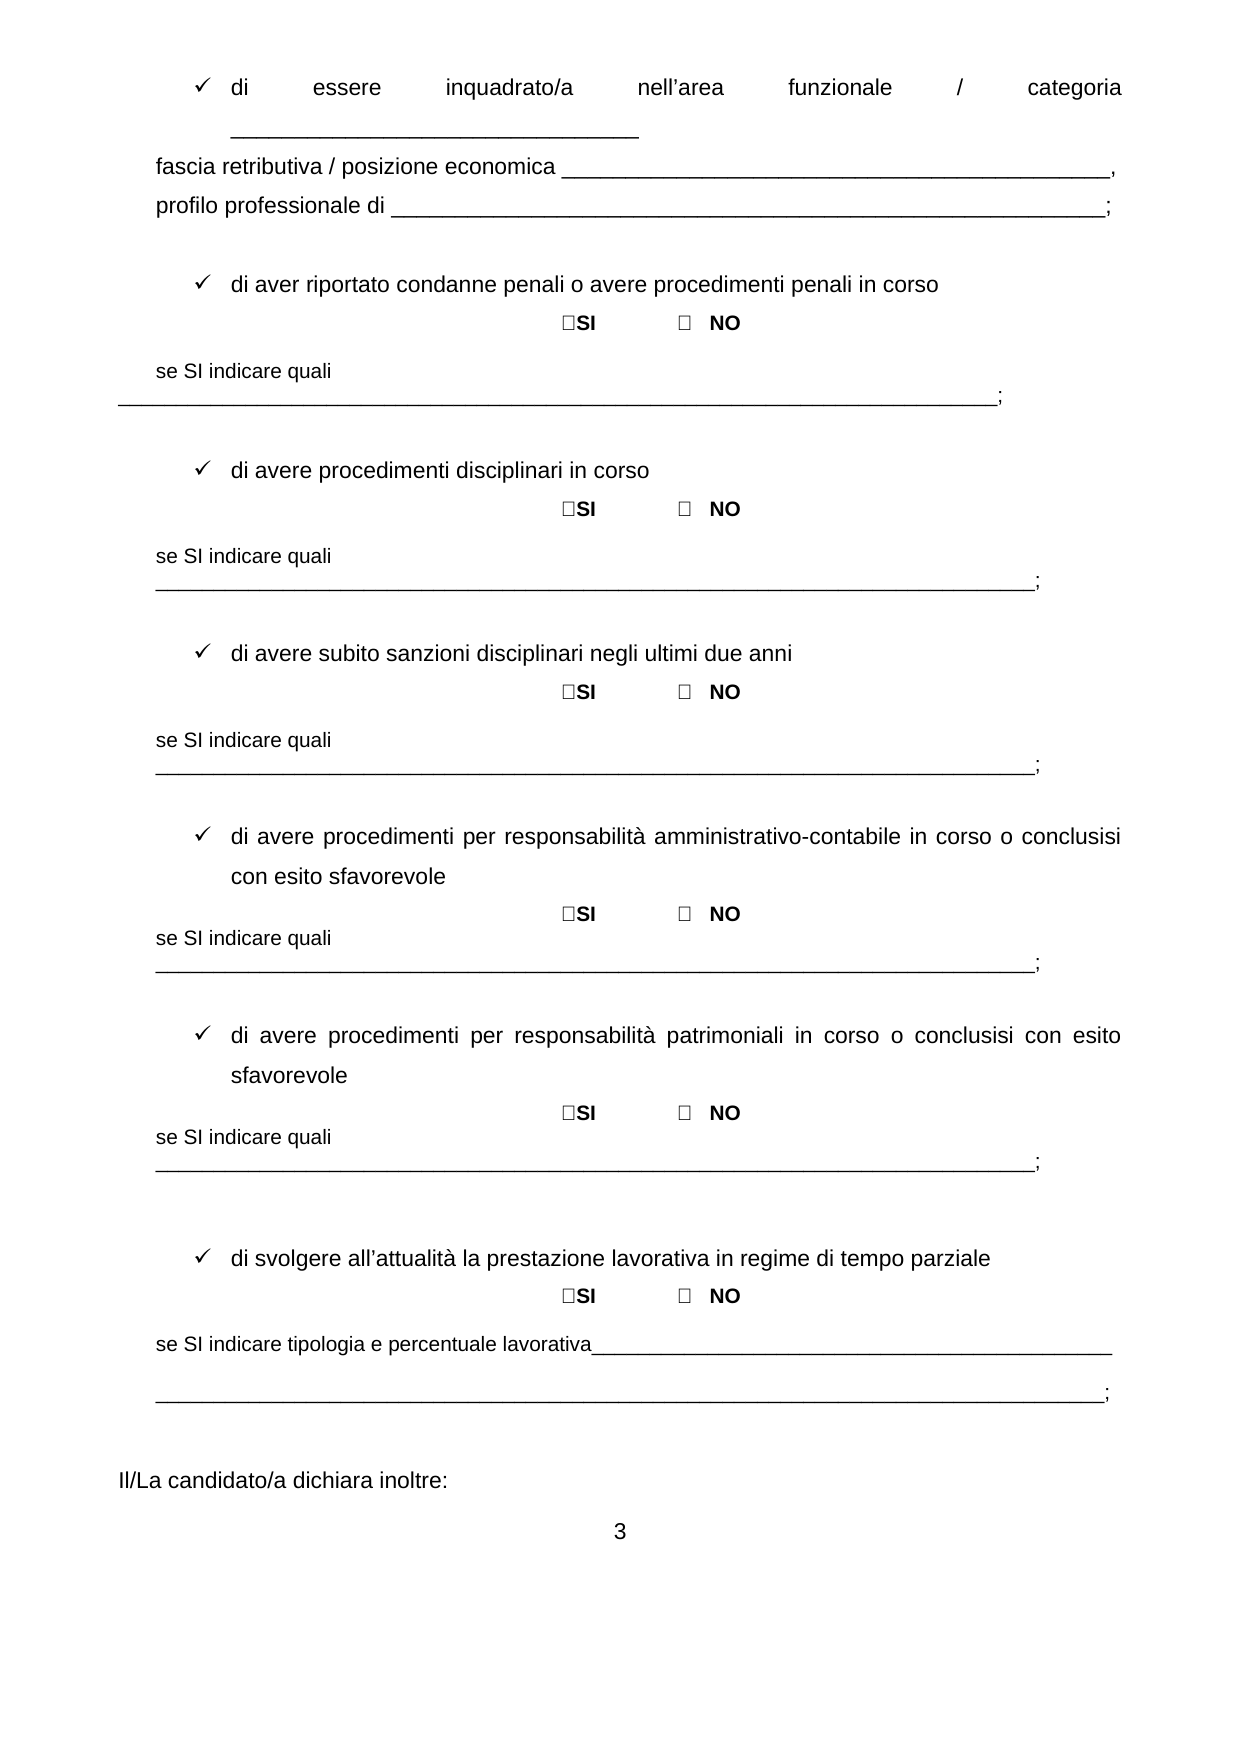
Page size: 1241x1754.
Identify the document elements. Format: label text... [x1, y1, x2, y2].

text se SI indicare quali ____________________________________________________________________________; [118, 359, 1122, 407]
text SI  NO [524, 902, 1122, 926]
text se SI indicare quali ____________________________________________________________________________; [156, 1125, 1122, 1173]
text se SI indicare quali ____________________________________________________________________________; [156, 926, 1122, 974]
text se SI indicare quali ____________________________________________________________________________; [156, 727, 1122, 775]
list di avere subito sanzioni disciplinari negli ultimi due anni [193, 640, 1122, 666]
list di avere procedimenti disciplinari in corso [193, 457, 1122, 483]
text SI  NO [524, 679, 1122, 703]
list di avere procedimenti per responsabilità patrimoniali in corso o conclusisi con esito sfavorevole [193, 1022, 1122, 1088]
list di avere procedimenti per responsabilità amministrativo-contabile in corso o conclusisi con esito sfavorevole [193, 823, 1122, 889]
text se SI indicare quali ____________________________________________________________________________; [156, 544, 1122, 592]
text se SI indicare tipologia e percentuale lavorativa_____________________________________________ [156, 1332, 1122, 1356]
text SI  NO [524, 1101, 1122, 1125]
list di svolgere all’attualità la prestazione lavorativa in regime di tempo parziale [193, 1245, 1122, 1271]
text SI  NO [524, 311, 1122, 335]
list di essere inquadrato/a nell’area funzionale / categoria ________________________________ [193, 74, 1122, 140]
text Il/La candidato/a dichiara inoltre: [118, 1467, 1122, 1494]
list di aver riportato condanne penali o avere procedimenti penali in corso [193, 271, 1122, 298]
text profilo professionale di ________________________________________________________; [156, 192, 1122, 219]
text SI  NO [524, 496, 1122, 520]
text __________________________________________________________________________________; [156, 1380, 1122, 1404]
text fascia retributiva / posizione economica ___________________________________________, [156, 153, 1122, 179]
text SI  NO [524, 1284, 1122, 1308]
